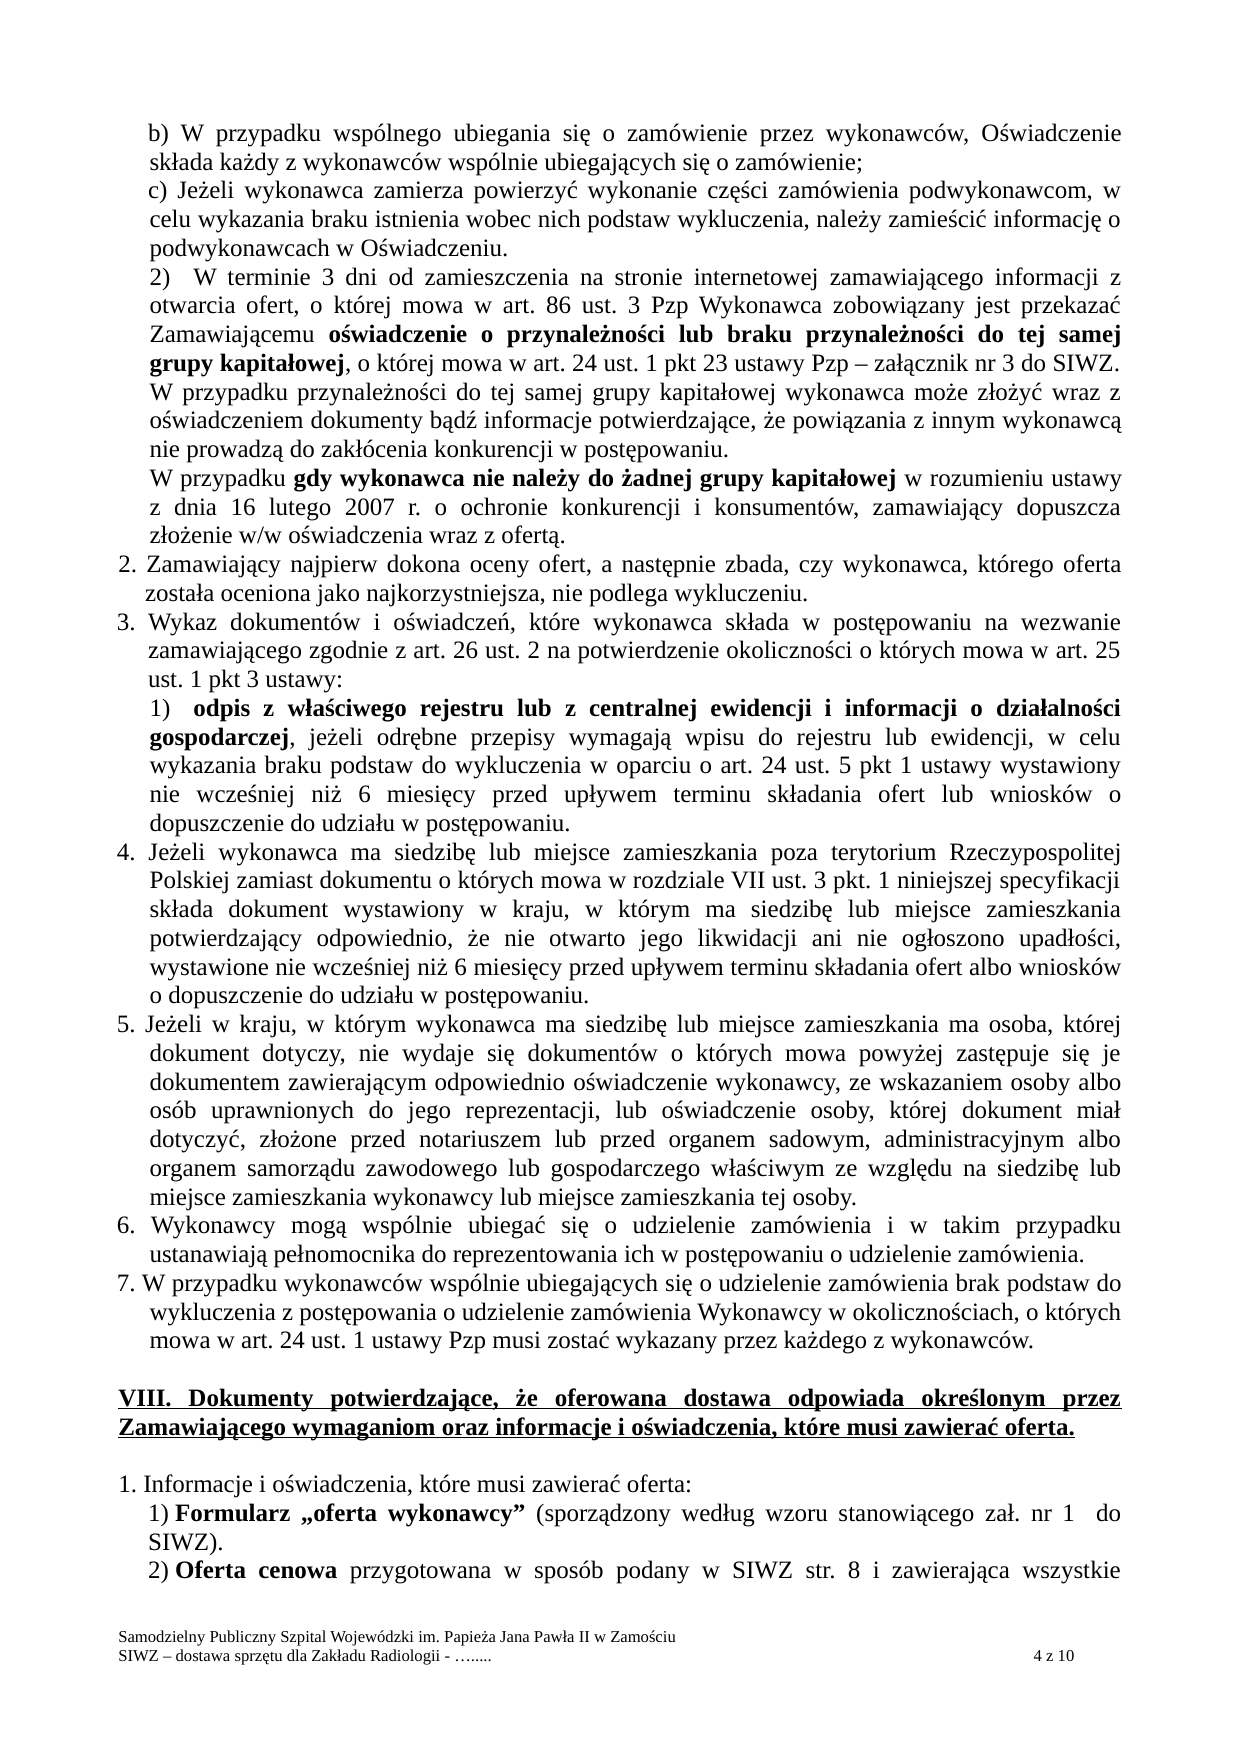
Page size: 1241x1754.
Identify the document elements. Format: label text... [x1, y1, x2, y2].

list Oferta cenowa przygotowana w sposób podany w SIWZ str. 8 i zawierająca wszystkie [148, 1556, 1122, 1584]
text 3. Wykaz dokumentów i oświadczeń, które wykonawca składa w postępowaniu na wezwanie zamawiającego zgodnie z art. 26 ust. 2 na potwierdzenie okoliczności o których mowa w art. 25 ust. 1 pkt 3 ustawy: [117, 607, 1122, 693]
text 6. Wykonawcy mogą wspólnie ubiegać się o udzielenie zamówienia i w takim przypadku ustanawiają pełnomocnika do reprezentowania ich w postępowaniu o udzielenie zamówienia. [117, 1211, 1122, 1268]
text 4. Jeżeli wykonawca ma siedzibę lub miejsce zamieszkania poza terytorium Rzeczypospolitej Polskiej zamiast dokumentu o których mowa w rozdziale VII ust. 3 pkt. 1 niniejszej specyfikacji składa dokument wystawiony w kraju, w którym ma siedzibę lub miejsce zamieszkania potwierdzający odpowiednio, że nie otwarto jego likwidacji ani nie ogłoszono upadłości, wystawione nie wcześniej niż 6 miesięcy przed upływem terminu składania ofert albo wniosków o dopuszczenie do udziału w postępowaniu. [117, 837, 1122, 1009]
text 2. Zamawiający najpierw dokona oceny ofert, a następnie zbada, czy wykonawca, którego oferta została oceniona jako najkorzystniejsza, nie podlega wykluczeniu. [118, 549, 1122, 607]
text 7. W przypadku wykonawców wspólnie ubiegających się o udzielenie zamówienia brak podstaw do wykluczenia z postępowania o udzielenie zamówienia Wykonawcy w okolicznościach, o których mowa w art. 24 ust. 1 ustawy Pzp musi zostać wykazany przez każdego z wykonawców. [117, 1268, 1122, 1354]
text c) Jeżeli wykonawca zamierza powierzyć wykonanie części zamówienia podwykonawcom, w celu wykazania braku istnienia wobec nich podstaw wykluczenia, należy zamieścić informację o podwykonawcach w Oświadczeniu. [148, 176, 1122, 262]
list odpis z właściwego rejestru lub z centralnej ewidencji i informacji o działalności gospodarczej, jeżeli odrębne przepisy wymagają wpisu do rejestru lub ewidencji, w celu wykazania braku podstaw do wykluczenia w oparciu o art. 24 ust. 5 pkt 1 ustawy wystawiony nie wcześniej niż 6 miesięcy przed upływem terminu składania ofert lub wniosków o dopuszczenie do udziału w postępowaniu. [149, 693, 1122, 837]
text 5. Jeżeli w kraju, w którym wykonawca ma siedzibę lub miejsce zamieszkania ma osoba, której dokument dotyczy, nie wydaje się dokumentów o których mowa powyżej zastępuje się je dokumentem zawierającym odpowiednio oświadczenie wykonawcy, ze wskazaniem osoby albo osób uprawnionych do jego reprezentacji, lub oświadczenie osoby, której dokument miał dotyczyć, złożone przed notariuszem lub przed organem sadowym, administracyjnym albo organem samorządu zawodowego lub gospodarczego właściwym ze względu na siedzibę lub miejsce zamieszkania wykonawcy lub miejsce zamieszkania tej osoby. [117, 1009, 1122, 1211]
list Formularz „oferta wykonawcy” (sporządzony według wzoru stanowiącego zał. nr 1 do SIWZ). [148, 1498, 1122, 1556]
text VIII. Dokumenty potwierdzające, że oferowana dostawa odpowiada określonym przez [118, 1383, 1122, 1408]
text W przypadku gdy wykonawca nie należy do żadnej grupy kapitałowej w rozumieniu ustawy z dnia 16 lutego 2007 r. o ochronie konkurencji i konsumentów, zamawiający dopuszcza złożenie w/w oświadczenia wraz z ofertą. [149, 463, 1122, 549]
text b) W przypadku wspólnego ubiegania się o zamówienie przez wykonawców, Oświadczenie składa każdy z wykonawców wspólnie ubiegających się o zamówienie; [148, 118, 1122, 176]
text 1. Informacje i oświadczenia, które musi zawierać oferta: [118, 1469, 1122, 1498]
list W terminie 3 dni od zamieszczenia na stronie internetowej zamawiającego informacji z otwarcia ofert, o której mowa w art. 86 ust. 3 Pzp Wykonawca zobowiązany jest przekazać Zamawiającemu oświadczenie o przynależności lub braku przynależności do tej samej grupy kapitałowej, o której mowa w art. 24 ust. 1 pkt 23 ustawy Pzp – załącznik nr 3 do SIWZ. W przypadku przynależności do tej samej grupy kapitałowej wykonawca może złożyć wraz z oświadczeniem dokumenty bądź informacje potwierdzające, że powiązania z innym wykonawcą nie prowadzą do zakłócenia konkurencji w postępowaniu. [149, 262, 1122, 463]
text Zamawiającego wymaganiom oraz informacje i oświadczenia, które musi zawierać oferta. [118, 1409, 1122, 1441]
